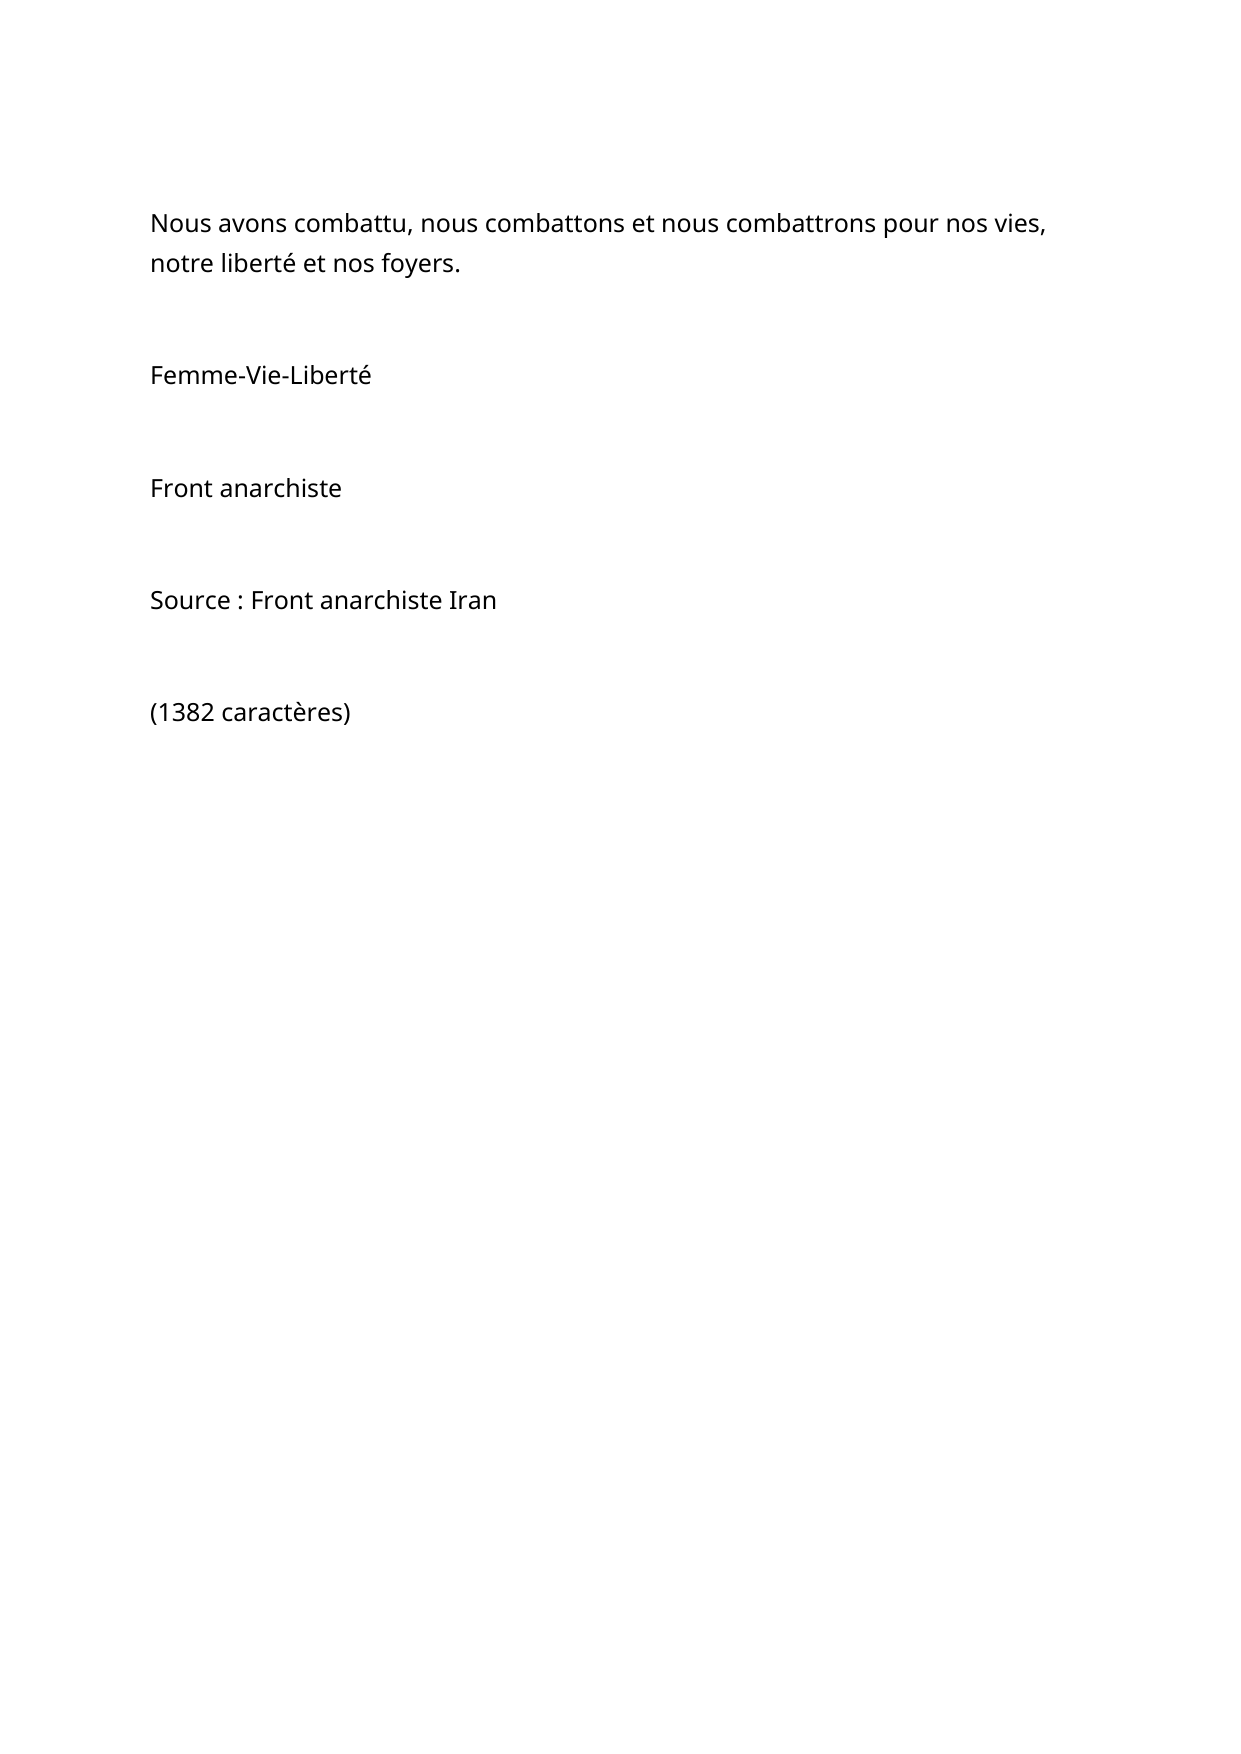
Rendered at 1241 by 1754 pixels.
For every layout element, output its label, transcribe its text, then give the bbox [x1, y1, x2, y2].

text Nous avons combattu, nous combattons et nous combattrons pour nos vies, notre liberté et nos foyers. [150, 206, 1090, 280]
text Femme-Vie-Liberté [150, 358, 1090, 392]
text Source : Front anarchiste Iran [150, 582, 1090, 617]
text (1382 caractères) [150, 695, 1090, 729]
text Front anarchiste [150, 470, 1090, 504]
